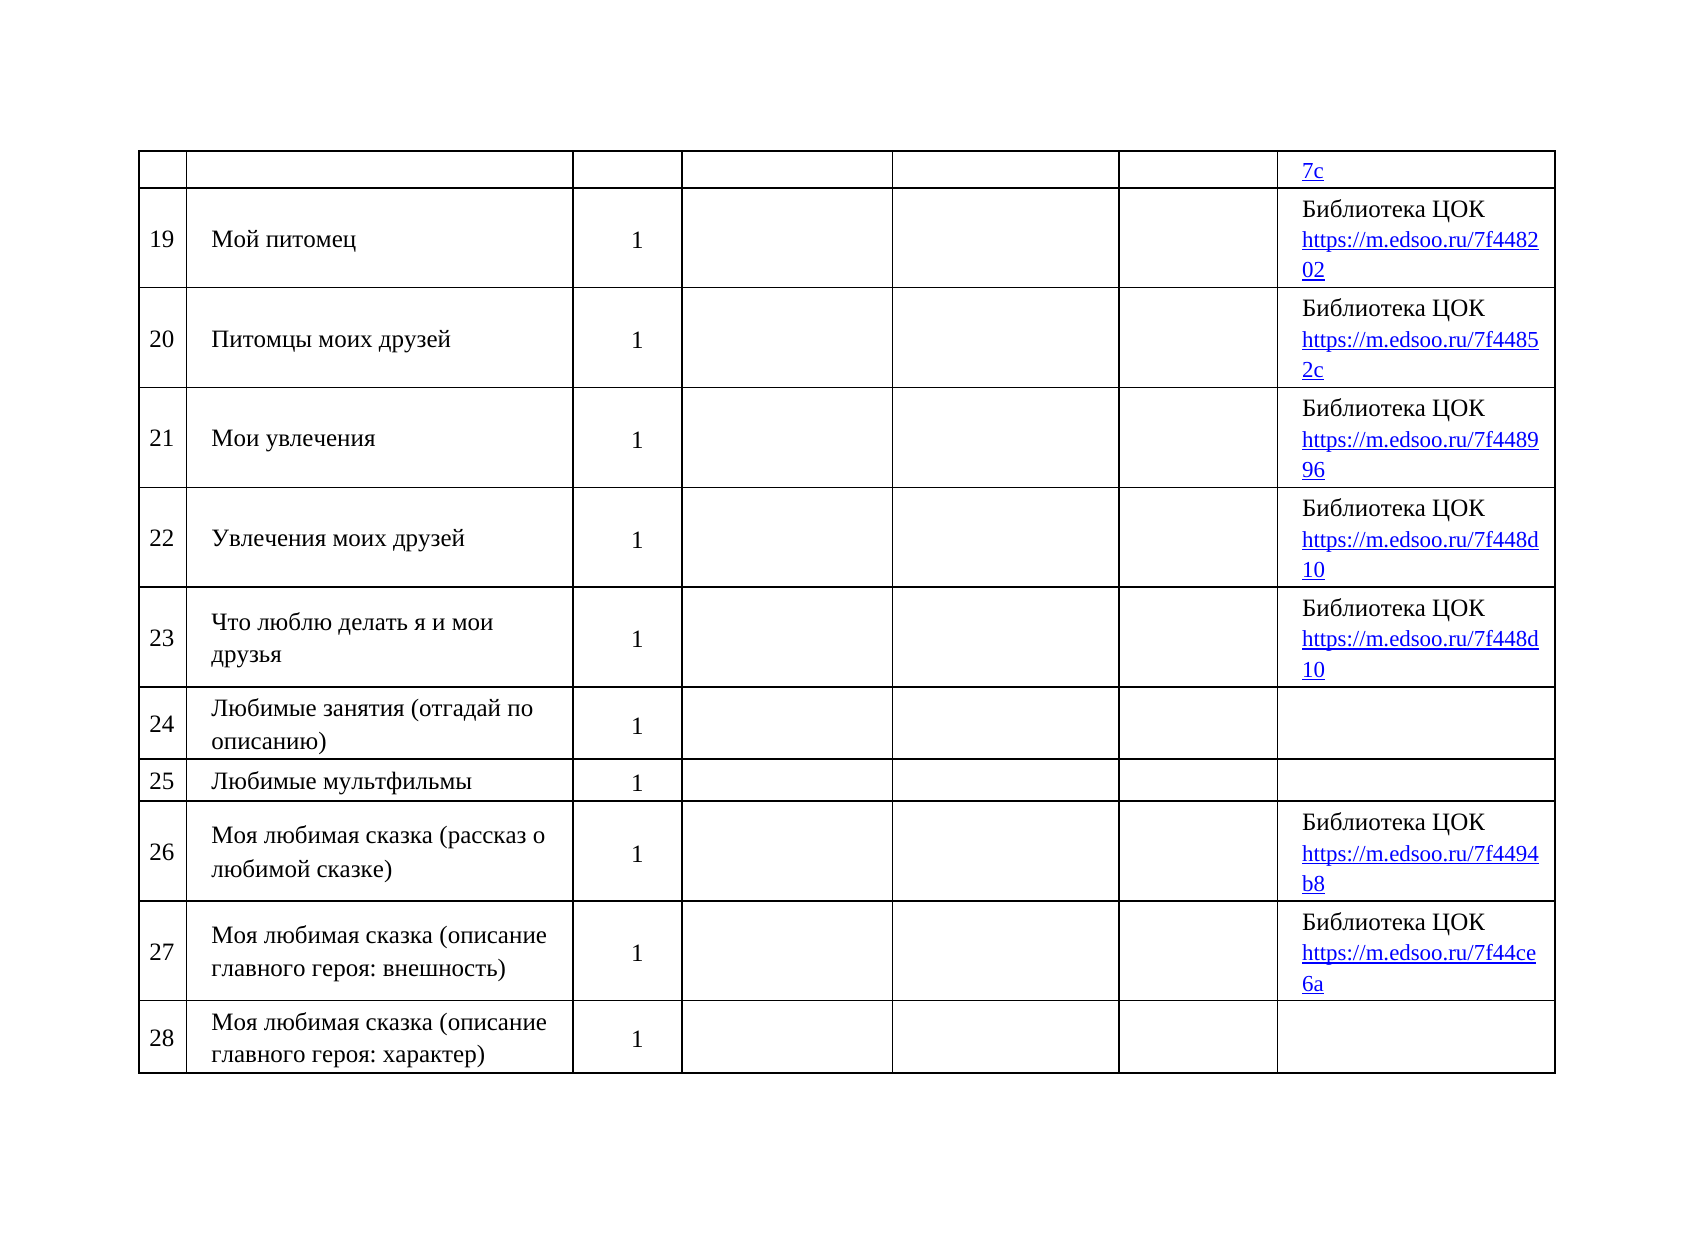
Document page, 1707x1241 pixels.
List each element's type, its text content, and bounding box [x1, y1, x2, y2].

table_cell [1120, 902, 1277, 1000]
table_cell Библиотека ЦОК https://m.edsoo.ru/7f448996 [1278, 388, 1554, 486]
table_cell [683, 588, 892, 686]
table_cell 25 [140, 760, 186, 800]
table_cell Мой питомец [187, 189, 572, 287]
table_cell [574, 152, 681, 187]
table_cell 1 [574, 902, 681, 1000]
table_cell [1120, 802, 1277, 900]
table_cell 1 [574, 388, 681, 486]
table_cell 1 [574, 288, 681, 387]
table_cell [1278, 760, 1554, 800]
table_cell [1120, 1001, 1277, 1072]
table_cell [893, 388, 1118, 486]
table_cell 28 [140, 1001, 186, 1072]
table_cell [893, 1001, 1118, 1072]
table_cell [683, 152, 892, 187]
table_cell 1 [574, 1001, 681, 1072]
table_cell Библиотека ЦОК https://m.edsoo.ru/7f448d10 [1278, 488, 1554, 586]
table_cell [683, 189, 892, 287]
table_cell [893, 189, 1118, 287]
table_cell Любимые занятия (отгадай по описанию) [187, 688, 572, 758]
table_cell Питомцы моих друзей [187, 288, 572, 387]
table_cell [1120, 388, 1277, 486]
table_cell Библиотека ЦОК https://m.edsoo.ru/7f448202 [1278, 189, 1554, 287]
table_cell [1120, 189, 1277, 287]
table_cell [1120, 488, 1277, 586]
table_cell 1 [574, 588, 681, 686]
table_cell [1120, 688, 1277, 758]
table_cell Библиотека ЦОК https://m.edsoo.ru/7f44ce6a [1278, 902, 1554, 1000]
table_cell [683, 902, 892, 1000]
table_cell [1120, 152, 1277, 187]
table_cell Библиотека ЦОК https://m.edsoo.ru/7f448d10 [1278, 588, 1554, 686]
table_cell [893, 488, 1118, 586]
table_cell Мои увлечения [187, 388, 572, 486]
table_cell 1 [574, 688, 681, 758]
table_cell [683, 1001, 892, 1072]
table_cell 1 [574, 189, 681, 287]
table_cell [187, 152, 572, 187]
table_cell [1120, 760, 1277, 800]
table_cell [1120, 288, 1277, 387]
table_cell 23 [140, 588, 186, 686]
table_cell [893, 802, 1118, 900]
table_cell [683, 288, 892, 387]
table_cell [683, 388, 892, 486]
table_cell Что люблю делать я и мои друзья [187, 588, 572, 686]
table_cell [893, 588, 1118, 686]
table_cell 1 [574, 802, 681, 900]
table_cell 1 [574, 488, 681, 586]
table_cell [893, 902, 1118, 1000]
table_cell [683, 488, 892, 586]
table_cell 20 [140, 288, 186, 387]
table_cell Библиотека ЦОК https://m.edsoo.ru/7f44852c [1278, 288, 1554, 387]
table_cell [683, 802, 892, 900]
table_cell [893, 152, 1118, 187]
table_cell [893, 760, 1118, 800]
table_cell 7c [1278, 152, 1554, 187]
table_cell [683, 688, 892, 758]
table_cell 19 [140, 189, 186, 287]
table_cell [893, 288, 1118, 387]
table_cell [1278, 1001, 1554, 1072]
table_cell Библиотека ЦОК https://m.edsoo.ru/7f4494b8 [1278, 802, 1554, 900]
table_cell [1278, 688, 1554, 758]
table_cell [683, 760, 892, 800]
table_cell Моя любимая сказка (описание главного героя: характер) [187, 1001, 572, 1072]
table_cell 26 [140, 802, 186, 900]
table_cell 27 [140, 902, 186, 1000]
table_cell Увлечения моих друзей [187, 488, 572, 586]
table_cell Любимые мультфильмы [187, 760, 572, 800]
table_cell 1 [574, 760, 681, 800]
table_cell 22 [140, 488, 186, 586]
table_cell [893, 688, 1118, 758]
table_cell [140, 152, 186, 187]
table_cell 24 [140, 688, 186, 758]
table_cell [1120, 588, 1277, 686]
table_cell 21 [140, 388, 186, 486]
table_cell Моя любимая сказка (описание главного героя: внешность) [187, 902, 572, 1000]
table_cell Моя любимая сказка (рассказ о любимой сказке) [187, 802, 572, 900]
